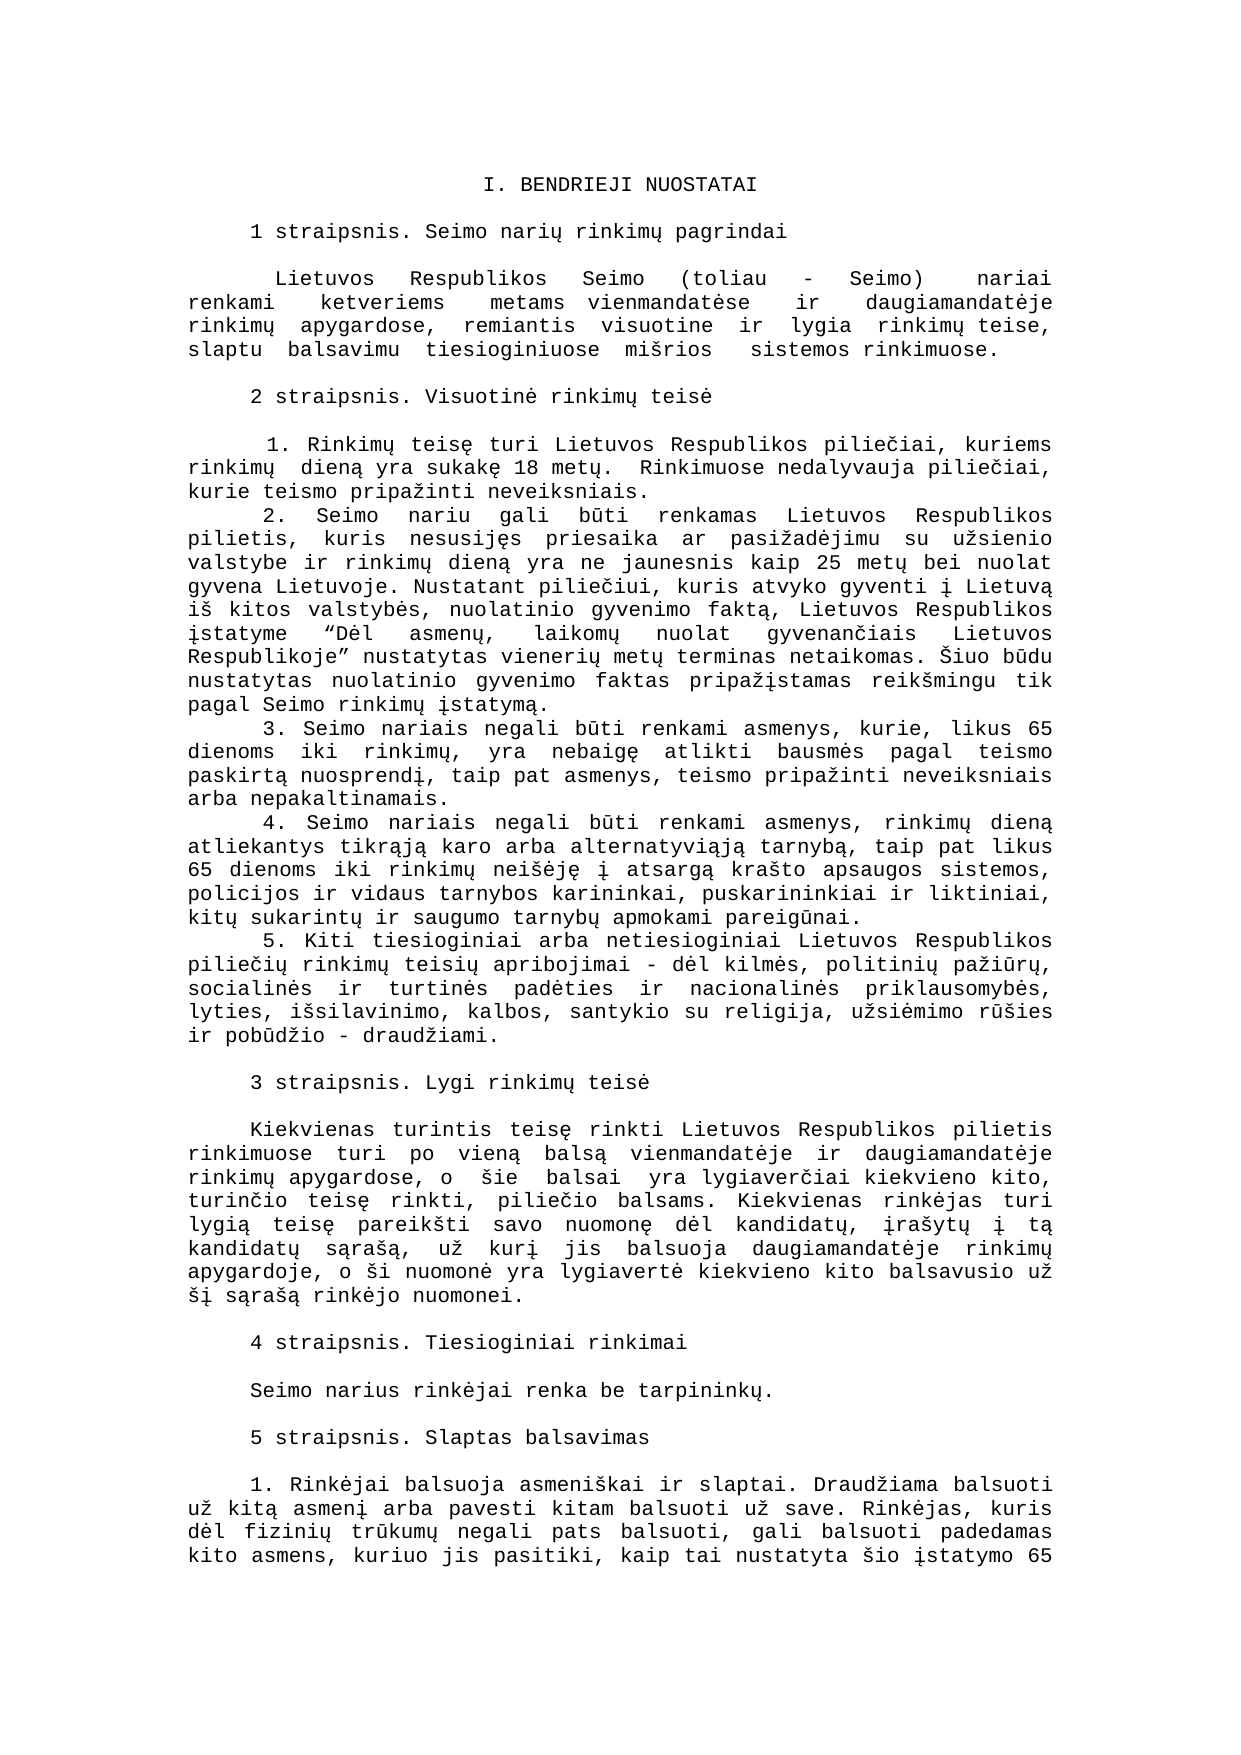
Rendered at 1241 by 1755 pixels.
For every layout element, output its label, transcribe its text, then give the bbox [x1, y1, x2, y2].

text 5 straipsnis. Slaptas balsavimas [187, 1427, 1053, 1451]
text Seimo narius rinkėjai renka be tarpininkų. [187, 1379, 1053, 1403]
text 3. Seimo nariais negali būti renkami asmenys, kurie, likus 65 dienoms iki rinkimų, yra nebaigę atlikti bausmės pagal teismo paskirtą nuosprendį, taip pat asmenys, teismo pripažinti neveiksniais arba nepakaltinamais. [187, 717, 1053, 812]
text Kiekvienas turintis teisę rinkti Lietuvos Respublikos pilietis rinkimuose turi po vieną balsą vienmandatėje ir daugiamandatėje rinkimų apygardose, o šie balsai yra lygiaverčiai kiekvieno kito, turinčio teisę rinkti, piliečio balsams. Kiekvienas rinkėjas turi lygią teisę pareikšti savo nuomonę dėl kandidatų, įrašytų į tą kandidatų sąrašą, už kurį jis balsuoja daugiamandatėje rinkimų apygardoje, o ši nuomonė yra lygiavertė kiekvieno kito balsavusio už šį sąrašą rinkėjo nuomonei. [187, 1119, 1053, 1309]
text 1. Rinkėjai balsuoja asmeniškai ir slaptai. Draudžiama balsuoti už kitą asmenį arba pavesti kitam balsuoti už save. Rinkėjas, kuris dėl fizinių trūkumų negali pats balsuoti, gali balsuoti padedamas kito asmens, kuriuo jis pasitiki, kaip tai nustatyta šio įstatymo 65 [187, 1474, 1053, 1569]
text Lietuvos Respublikos Seimo (toliau - Seimo) nariai renkami ketveriems metams vienmandatėse ir daugiamandatėje rinkimų apygardose, remiantis visuotine ir lygia rinkimų teise, slaptu balsavimu tiesioginiuose mišrios sistemos rinkimuose. [187, 268, 1053, 363]
text 4. Seimo nariais negali būti renkami asmenys, rinkimų dieną atliekantys tikrąją karo arba alternatyviąją tarnybą, taip pat likus 65 dienoms iki rinkimų neišėję į atsargą krašto apsaugos sistemos, policijos ir vidaus tarnybos karininkai, puskarininkiai ir liktiniai, kitų sukarintų ir saugumo tarnybų apmokami pareigūnai. [187, 812, 1053, 930]
text 1 straipsnis. Seimo narių rinkimų pagrindai [187, 221, 1053, 244]
text 2. Seimo nariu gali būti renkamas Lietuvos Respublikos pilietis, kuris nesusijęs priesaika ar pasižadėjimu su užsienio valstybe ir rinkimų dieną yra ne jaunesnis kaip 25 metų bei nuolat gyvena Lietuvoje. Nustatant piliečiui, kuris atvyko gyventi į Lietuvą iš kitos valstybės, nuolatinio gyvenimo faktą, Lietuvos Respublikos įstatyme “Dėl asmenų, laikomų nuolat gyvenančiais Lietuvos Respublikoje” nustatytas vienerių metų terminas netaikomas. Šiuo būdu nustatytas nuolatinio gyvenimo faktas pripažįstamas reikšmingu tik pagal Seimo rinkimų įstatymą. [187, 505, 1053, 717]
text I. BENDRIEJI NUOSTATAI [187, 174, 1053, 197]
text 4 straipsnis. Tiesioginiai rinkimai [187, 1332, 1053, 1356]
text 5. Kiti tiesioginiai arba netiesioginiai Lietuvos Respublikos piliečių rinkimų teisių apribojimai - dėl kilmės, politinių pažiūrų, socialinės ir turtinės padėties ir nacionalinės priklausomybės, lyties, išsilavinimo, kalbos, santykio su religija, užsiėmimo rūšies ir pobūdžio - draudžiami. [187, 930, 1053, 1048]
text 2 straipsnis. Visuotinė rinkimų teisė [187, 386, 1053, 410]
text 3 straipsnis. Lygi rinkimų teisė [187, 1072, 1053, 1096]
text 1. Rinkimų teisę turi Lietuvos Respublikos piliečiai, kuriems rinkimų dieną yra sukakę 18 metų. Rinkimuose nedalyvauja piliečiai, kurie teismo pripažinti neveiksniais. [187, 434, 1053, 505]
